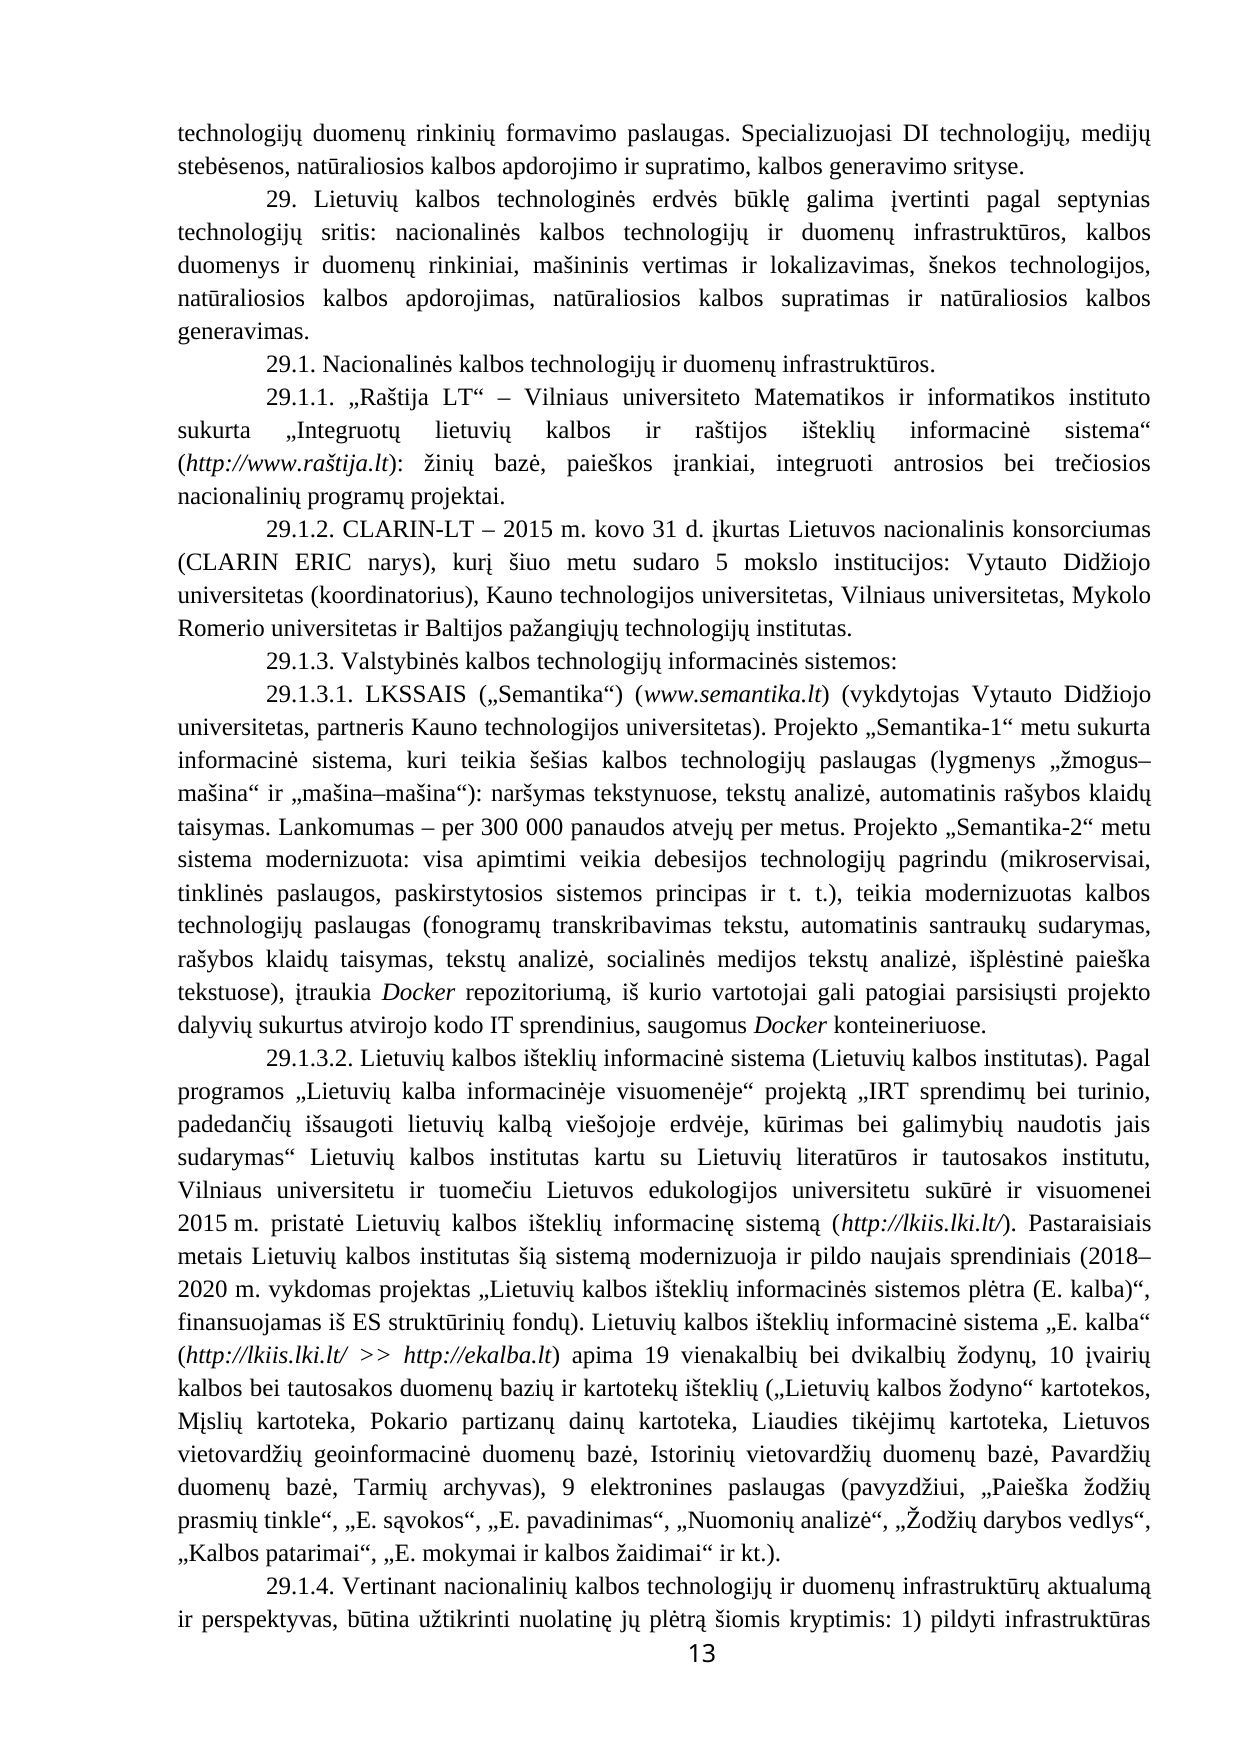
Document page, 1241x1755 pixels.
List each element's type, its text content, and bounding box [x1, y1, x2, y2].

text 29.1.3. Valstybinės kalbos technologijų informacinės sistemos: [177, 646, 1152, 675]
text 29.1.4. Vertinant nacionalinių kalbos technologijų ir duomenų infrastruktūrų aktualumą ir perspektyvas, būtina užtikrinti nuolatinę jų plėtrą šiomis kryptimis: 1) pildyti infrastruktūras [177, 1571, 1152, 1633]
text technologijų duomenų rinkinių formavimo paslaugas. Specializuojasi DI technologijų, medijų stebėsenos, natūraliosios kalbos apdorojimo ir supratimo, kalbos generavimo srityse. [177, 118, 1152, 180]
text 29.1.3.1. LKSSAIS („Semantika“) (www.semantika.lt) (vykdytojas Vytauto Didžiojo universitetas, partneris Kauno technologijos universitetas). Projekto „Semantika-1“ metu sukurta informacinė sistema, kuri teikia šešias kalbos technologijų paslaugas (lygmenys „žmogus–mašina“ ir „mašina–mašina“): naršymas tekstynuose, tekstų analizė, automatinis rašybos klaidų taisymas. Lankomumas – per 300 000 panaudos atvejų per metus. Projekto „Semantika-2“ metu sistema modernizuota: visa apimtimi veikia debesijos technologijų pagrindu (mikroservisai, tinklinės paslaugos, paskirstytosios sistemos principas ir t. t.), teikia modernizuotas kalbos technologijų paslaugas (fonogramų transkribavimas tekstu, automatinis santraukų sudarymas, rašybos klaidų taisymas, tekstų analizė, socialinės medijos tekstų analizė, išplėstinė paieška tekstuose), įtraukia Docker repozitoriumą, iš kurio vartotojai gali patogiai parsisiųsti projekto dalyvių sukurtus atvirojo kodo IT sprendinius, saugomus Docker konteineriuose. [177, 679, 1152, 1038]
text 29.1. Nacionalinės kalbos technologijų ir duomenų infrastruktūros. [177, 349, 1152, 378]
text 29.1.2. CLARIN-LT – 2015 m. kovo 31 d. įkurtas Lietuvos nacionalinis konsorciumas (CLARIN ERIC narys), kurį šiuo metu sudaro 5 mokslo institucijos: Vytauto Didžiojo universitetas (koordinatorius), Kauno technologijos universitetas, Vilniaus universitetas, Mykolo Romerio universitetas ir Baltijos pažangiųjų technologijų institutas. [177, 514, 1152, 642]
text 29.1.1. „Raštija LT“ – Vilniaus universiteto Matematikos ir informatikos instituto sukurta „Integruotų lietuvių kalbos ir raštijos išteklių informacinė sistema“ (http://www.raštija.lt): žinių bazė, paieškos įrankiai, integruoti antrosios bei trečiosios nacionalinių programų projektai. [177, 382, 1152, 510]
text 29. Lietuvių kalbos technologinės erdvės būklę galima įvertinti pagal septynias technologijų sritis: nacionalinės kalbos technologijų ir duomenų infrastruktūros, kalbos duomenys ir duomenų rinkiniai, mašininis vertimas ir lokalizavimas, šnekos technologijos, natūraliosios kalbos apdorojimas, natūraliosios kalbos supratimas ir natūraliosios kalbos generavimas. [177, 184, 1152, 345]
text 29.1.3.2. Lietuvių kalbos išteklių informacinė sistema (Lietuvių kalbos institutas). Pagal programos „Lietuvių kalba informacinėje visuomenėje“ projektą „IRT sprendimų bei turinio, padedančių išsaugoti lietuvių kalbą viešojoje erdvėje, kūrimas bei galimybių naudotis jais sudarymas“ Lietuvių kalbos institutas kartu su Lietuvių literatūros ir tautosakos institutu, Vilniaus universitetu ir tuomečiu Lietuvos edukologijos universitetu sukūrė ir visuomenei 2015 m. pristatė Lietuvių kalbos išteklių informacinę sistemą (http://lkiis.lki.lt/). Pastaraisiais metais Lietuvių kalbos institutas šią sistemą modernizuoja ir pildo naujais sprendiniais (2018–2020 m. vykdomas projektas „Lietuvių kalbos išteklių informacinės sistemos plėtra (E. kalba)“, finansuojamas iš ES struktūrinių fondų). Lietuvių kalbos išteklių informacinė sistema „E. kalba“ (http://lkiis.lki.lt/ >> http://ekalba.lt) apima 19 vienakalbių bei dvikalbių žodynų, 10 įvairių kalbos bei tautosakos duomenų bazių ir kartotekų išteklių („Lietuvių kalbos žodyno“ kartotekos, Mįslių kartoteka, Pokario partizanų dainų kartoteka, Liaudies tikėjimų kartoteka, Lietuvos vietovardžių geoinformacinė duomenų bazė, Istorinių vietovardžių duomenų bazė, Pavardžių duomenų bazė, Tarmių archyvas), 9 elektronines paslaugas (pavyzdžiui, „Paieška žodžių prasmių tinkle“, „E. sąvokos“, „E. pavadinimas“, „Nuomonių analizė“, „Žodžių darybos vedlys“, „Kalbos patarimai“, „E. mokymai ir kalbos žaidimai“ ir kt.). [177, 1043, 1152, 1567]
